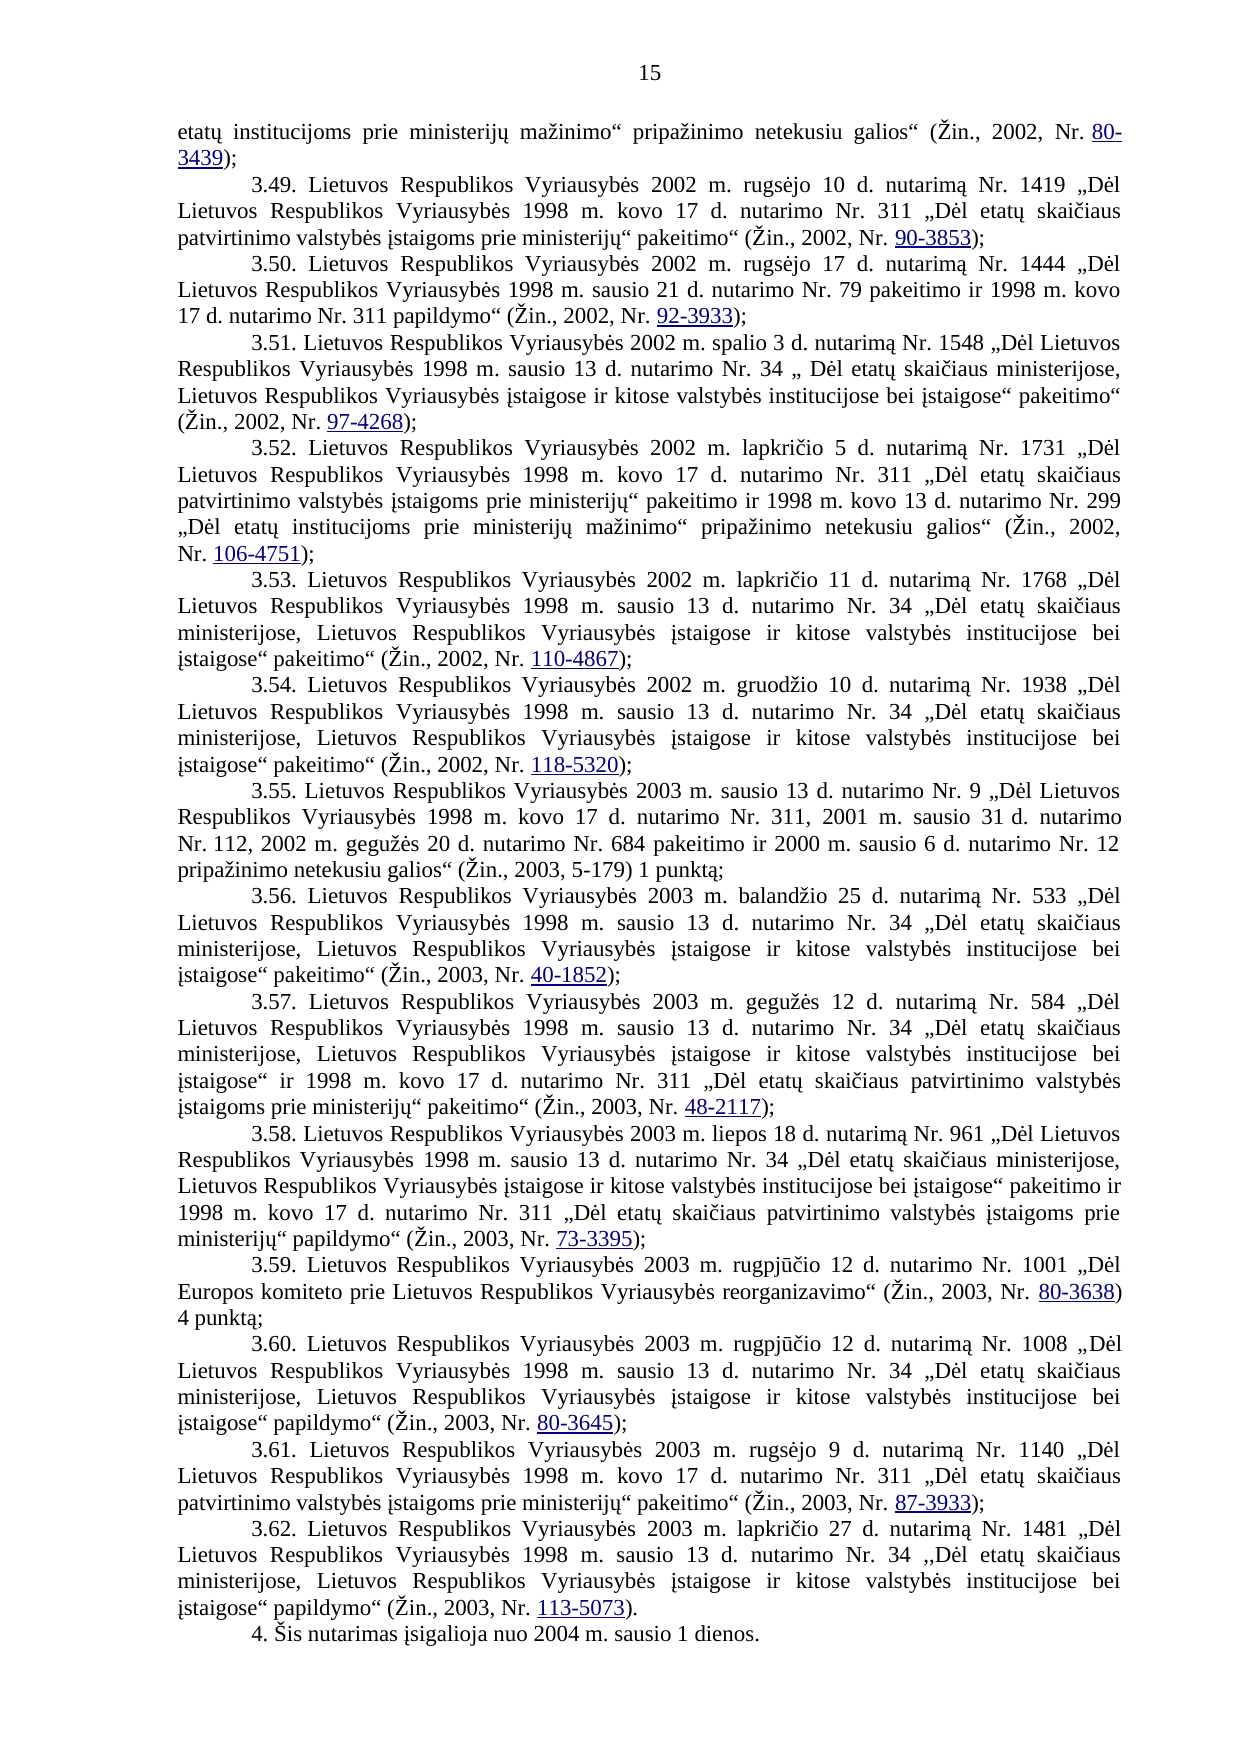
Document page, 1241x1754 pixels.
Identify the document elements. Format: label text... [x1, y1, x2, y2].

text 3.51. Lietuvos Respublikos Vyriausybės 2002 m. spalio 3 d. nutarimą Nr. 1548 „Dėl Lietuvos Respublikos Vyriausybės 1998 m. sausio 13 d. nutarimo Nr. 34 „ Dėl etatų skaičiaus ministerijose, Lietuvos Respublikos Vyriausybės įstaigose ir kitose valstybės institucijose bei įstaigose“ pakeitimo“ (Žin., 2002, Nr. 97-4268); [177, 329, 1122, 434]
text 3.55. Lietuvos Respublikos Vyriausybės 2003 m. sausio 13 d. nutarimo Nr. 9 „Dėl Lietuvos Respublikos Vyriausybės 1998 m. kovo 17 d. nutarimo Nr. 311, 2001 m. sausio 31 d. nutarimo Nr. 112, 2002 m. gegužės 20 d. nutarimo Nr. 684 pakeitimo ir 2000 m. sausio 6 d. nutarimo Nr. 12 pripažinimo netekusiu galios“ (Žin., 2003, 5-179) 1 punktą; [177, 777, 1122, 882]
text etatų institucijoms prie ministerijų mažinimo“ pripažinimo netekusiu galios“ (Žin., 2002, Nr. 80-3439); [177, 118, 1122, 171]
text 3.58. Lietuvos Respublikos Vyriausybės 2003 m. liepos 18 d. nutarimą Nr. 961 „Dėl Lietuvos Respublikos Vyriausybės 1998 m. sausio 13 d. nutarimo Nr. 34 „Dėl etatų skaičiaus ministerijose, Lietuvos Respublikos Vyriausybės įstaigose ir kitose valstybės institucijose bei įstaigose“ pakeitimo ir 1998 m. kovo 17 d. nutarimo Nr. 311 „Dėl etatų skaičiaus patvirtinimo valstybės įstaigoms prie ministerijų“ papildymo“ (Žin., 2003, Nr. 73-3395); [177, 1119, 1122, 1251]
text 3.50. Lietuvos Respublikos Vyriausybės 2002 m. rugsėjo 17 d. nutarimą Nr. 1444 „Dėl Lietuvos Respublikos Vyriausybės 1998 m. sausio 21 d. nutarimo Nr. 79 pakeitimo ir 1998 m. kovo 17 d. nutarimo Nr. 311 papildymo“ (Žin., 2002, Nr. 92-3933); [177, 250, 1122, 329]
text 3.56. Lietuvos Respublikos Vyriausybės 2003 m. balandžio 25 d. nutarimą Nr. 533 „Dėl Lietuvos Respublikos Vyriausybės 1998 m. sausio 13 d. nutarimo Nr. 34 „Dėl etatų skaičiaus ministerijose, Lietuvos Respublikos Vyriausybės įstaigose ir kitose valstybės institucijose bei įstaigose“ pakeitimo“ (Žin., 2003, Nr. 40-1852); [177, 882, 1122, 988]
text 3.53. Lietuvos Respublikos Vyriausybės 2002 m. lapkričio 11 d. nutarimą Nr. 1768 „Dėl Lietuvos Respublikos Vyriausybės 1998 m. sausio 13 d. nutarimo Nr. 34 „Dėl etatų skaičiaus ministerijose, Lietuvos Respublikos Vyriausybės įstaigose ir kitose valstybės institucijose bei įstaigose“ pakeitimo“ (Žin., 2002, Nr. 110-4867); [177, 566, 1122, 672]
text 3.54. Lietuvos Respublikos Vyriausybės 2002 m. gruodžio 10 d. nutarimą Nr. 1938 „Dėl Lietuvos Respublikos Vyriausybės 1998 m. sausio 13 d. nutarimo Nr. 34 „Dėl etatų skaičiaus ministerijose, Lietuvos Respublikos Vyriausybės įstaigose ir kitose valstybės institucijose bei įstaigose“ pakeitimo“ (Žin., 2002, Nr. 118-5320); [177, 672, 1122, 777]
text 4. Šis nutarimas įsigalioja nuo 2004 m. sausio 1 dienos. [177, 1620, 1122, 1647]
text 3.59. Lietuvos Respublikos Vyriausybės 2003 m. rugpjūčio 12 d. nutarimo Nr. 1001 „Dėl Europos komiteto prie Lietuvos Respublikos Vyriausybės reorganizavimo“ (Žin., 2003, Nr. 80-3638) 4 punktą; [177, 1251, 1122, 1330]
text 3.62. Lietuvos Respublikos Vyriausybės 2003 m. lapkričio 27 d. nutarimą Nr. 1481 „Dėl Lietuvos Respublikos Vyriausybės 1998 m. sausio 13 d. nutarimo Nr. 34 ,,Dėl etatų skaičiaus ministerijose, Lietuvos Respublikos Vyriausybės įstaigose ir kitose valstybės institucijose bei įstaigose“ papildymo“ (Žin., 2003, Nr. 113-5073). [177, 1515, 1122, 1620]
text 3.52. Lietuvos Respublikos Vyriausybės 2002 m. lapkričio 5 d. nutarimą Nr. 1731 „Dėl Lietuvos Respublikos Vyriausybės 1998 m. kovo 17 d. nutarimo Nr. 311 „Dėl etatų skaičiaus patvirtinimo valstybės įstaigoms prie ministerijų“ pakeitimo ir 1998 m. kovo 13 d. nutarimo Nr. 299 „Dėl etatų institucijoms prie ministerijų mažinimo“ pripažinimo netekusiu galios“ (Žin., 2002, Nr. 106-4751); [177, 434, 1122, 566]
text 3.49. Lietuvos Respublikos Vyriausybės 2002 m. rugsėjo 10 d. nutarimą Nr. 1419 „Dėl Lietuvos Respublikos Vyriausybės 1998 m. kovo 17 d. nutarimo Nr. 311 „Dėl etatų skaičiaus patvirtinimo valstybės įstaigoms prie ministerijų“ pakeitimo“ (Žin., 2002, Nr. 90-3853); [177, 171, 1122, 250]
text 3.61. Lietuvos Respublikos Vyriausybės 2003 m. rugsėjo 9 d. nutarimą Nr. 1140 „Dėl Lietuvos Respublikos Vyriausybės 1998 m. kovo 17 d. nutarimo Nr. 311 „Dėl etatų skaičiaus patvirtinimo valstybės įstaigoms prie ministerijų“ pakeitimo“ (Žin., 2003, Nr. 87-3933); [177, 1436, 1122, 1515]
text 3.60. Lietuvos Respublikos Vyriausybės 2003 m. rugpjūčio 12 d. nutarimą Nr. 1008 „Dėl Lietuvos Respublikos Vyriausybės 1998 m. sausio 13 d. nutarimo Nr. 34 „Dėl etatų skaičiaus ministerijose, Lietuvos Respublikos Vyriausybės įstaigose ir kitose valstybės institucijose bei įstaigose“ papildymo“ (Žin., 2003, Nr. 80-3645); [177, 1330, 1122, 1436]
text 3.57. Lietuvos Respublikos Vyriausybės 2003 m. gegužės 12 d. nutarimą Nr. 584 „Dėl Lietuvos Respublikos Vyriausybės 1998 m. sausio 13 d. nutarimo Nr. 34 „Dėl etatų skaičiaus ministerijose, Lietuvos Respublikos Vyriausybės įstaigose ir kitose valstybės institucijose bei įstaigose“ ir 1998 m. kovo 17 d. nutarimo Nr. 311 „Dėl etatų skaičiaus patvirtinimo valstybės įstaigoms prie ministerijų“ pakeitimo“ (Žin., 2003, Nr. 48-2117); [177, 988, 1122, 1119]
